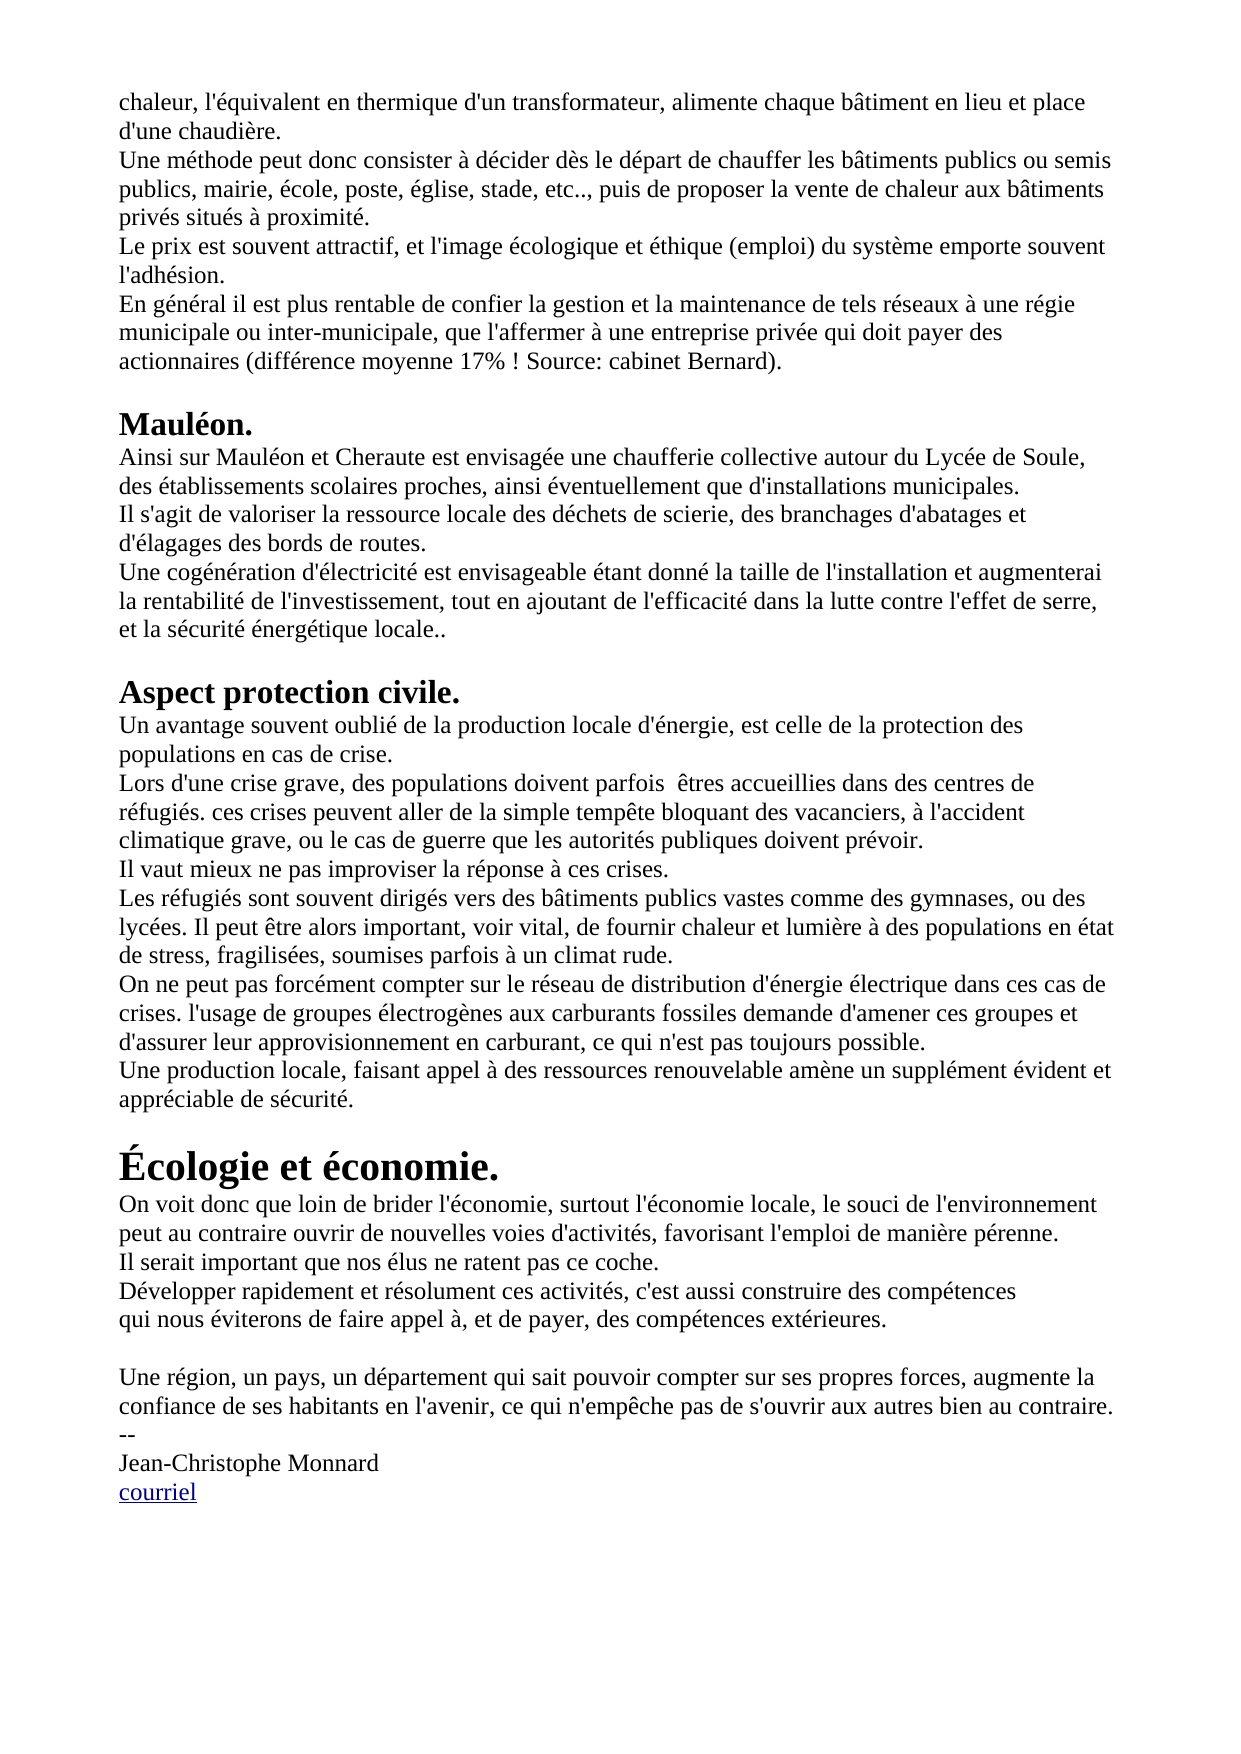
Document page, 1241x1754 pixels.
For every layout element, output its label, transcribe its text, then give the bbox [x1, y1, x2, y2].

text Un avantage souvent oublié de la production locale d'énergie, est celle de la protection des populations en cas de crise. [119, 710, 1121, 768]
text Une région, un pays, un département qui sait pouvoir compter sur ses propres forces, augmente la confiance de ses habitants en l'avenir, ce qui n'empêche pas de s'ouvrir aux autres bien au contraire. [119, 1362, 1121, 1419]
text Il s'agit de valoriser la ressource locale des déchets de scierie, des branchages d'abatages et d'élagages des bords de routes. [119, 499, 1121, 557]
text On ne peut pas forcément compter sur le réseau de distribution d'énergie électrique dans ces cas de crises. l'usage de groupes électrogènes aux carburants fossiles demande d'amener ces groupes et d'assurer leur approvisionnement en carburant, ce qui n'est pas toujours possible. [119, 969, 1121, 1055]
text Les réfugiés sont souvent dirigés vers des bâtiments publics vastes comme des gymnases, ou des lycées. Il peut être alors important, voir vital, de fournir chaleur et lumière à des populations en état de stress, fragilisées, soumises parfois à un climat rude. [119, 883, 1121, 969]
text qui nous éviterons de faire appel à, et de payer, des compétences extérieures. [119, 1304, 1121, 1333]
text Ainsi sur Mauléon et Cheraute est envisagée une chaufferie collective autour du Lycée de Soule, des établissements scolaires proches, ainsi éventuellement que d'installations municipales. [119, 442, 1121, 499]
text Une cogénération d'électricité est envisageable étant donné la taille de l'installation et augmenterai la rentabilité de l'investissement, tout en ajoutant de l'efficacité dans la lutte contre l'effet de serre, et la sécurité énergétique locale.. [119, 557, 1121, 643]
text -- [119, 1419, 1121, 1448]
subtitle 5.Écologie et économie. [119, 1142, 1121, 1189]
subtitle 4.5.Mauléon. [119, 404, 1121, 442]
text courriel [119, 1477, 1121, 1506]
text Lors d'une crise grave, des populations doivent parfois êtres accueillies dans des centres de réfugiés. ces crises peuvent aller de la simple tempête bloquant des vacanciers, à l'accident climatique grave, ou le cas de guerre que les autorités publiques doivent prévoir. [119, 768, 1121, 854]
text Une production locale, faisant appel à des ressources renouvelable amène un supplément évident et appréciable de sécurité. [119, 1055, 1121, 1113]
text On voit donc que loin de brider l'économie, surtout l'économie locale, le souci de l'environnement peut au contraire ouvrir de nouvelles voies d'activités, favorisant l'emploi de manière pérenne. [119, 1189, 1121, 1247]
text chaleur, l'équivalent en thermique d'un transformateur, alimente chaque bâtiment en lieu et place d'une chaudière. [119, 87, 1121, 145]
text Une méthode peut donc consister à décider dès le départ de chauffer les bâtiments publics ou semis publics, mairie, école, poste, église, stade, etc.., puis de proposer la vente de chaleur aux bâtiments privés situés à proximité. [119, 145, 1121, 231]
text Le prix est souvent attractif, et l'image écologique et éthique (emploi) du système emporte souvent l'adhésion. [119, 231, 1121, 289]
text Il serait important que nos élus ne ratent pas ce coche. [119, 1247, 1121, 1276]
text Il vaut mieux ne pas improviser la réponse à ces crises. [119, 854, 1121, 883]
text Jean-Christophe Monnard [119, 1448, 1121, 1477]
subtitle 4.6.Aspect protection civile. [119, 672, 1121, 710]
text Développer rapidement et résolument ces activités, c'est aussi construire des compétences [119, 1276, 1121, 1304]
text En général il est plus rentable de confier la gestion et la maintenance de tels réseaux à une régie municipale ou inter-municipale, que l'affermer à une entreprise privée qui doit payer des actionnaires (différence moyenne 17% ! Source: cabinet Bernard). [119, 289, 1121, 375]
